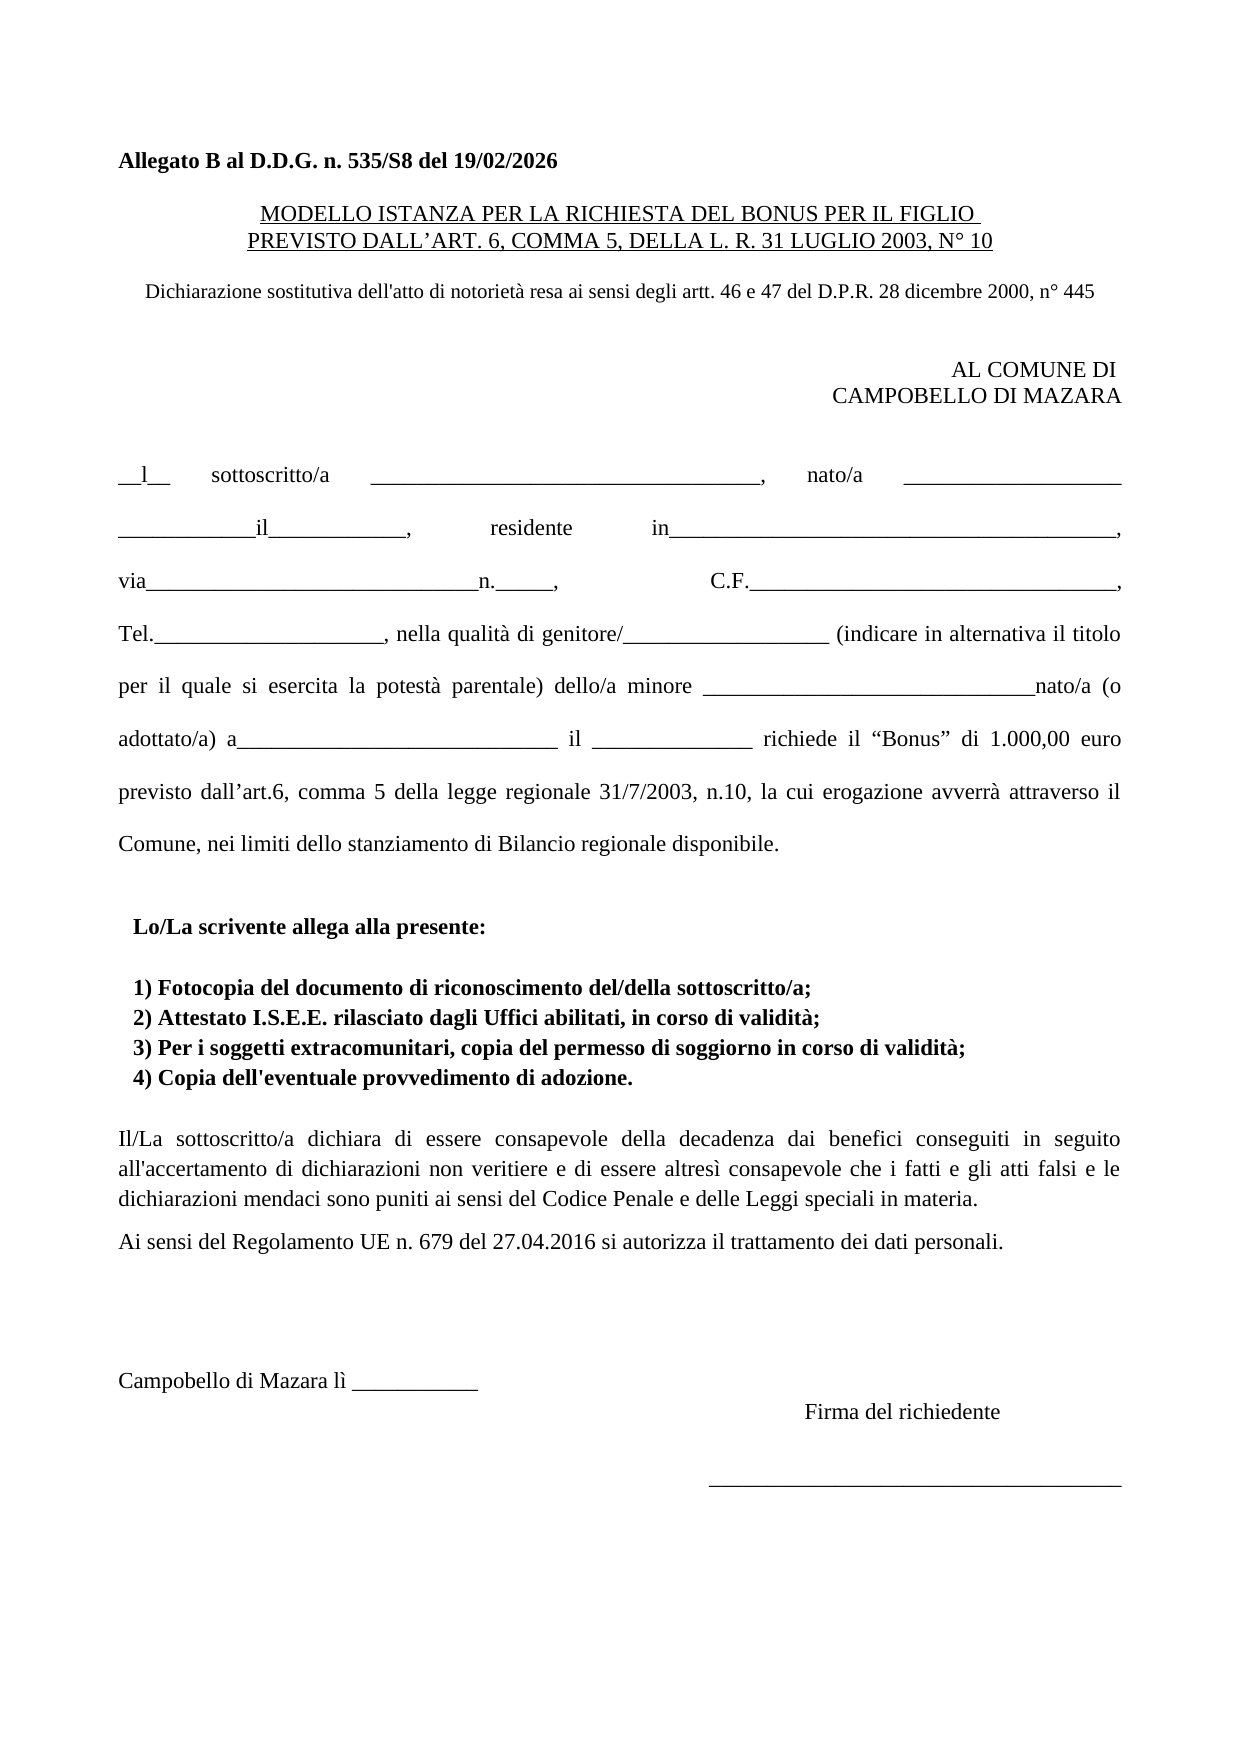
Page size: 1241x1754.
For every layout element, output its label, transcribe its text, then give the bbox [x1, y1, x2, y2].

text Il/La sottoscritto/a dichiara di essere consapevole della decadenza dai benefici conseguiti in seguito all'accertamento di dichiarazioni non veritiere e di essere altresì consapevole che i fatti e gli atti falsi e le dichiarazioni mendaci sono puniti ai sensi del Codice Penale e delle Leggi speciali in materia. [118, 1125, 1122, 1212]
text 1) Fotocopia del documento di riconoscimento del/della sottoscritto/a; [118, 974, 1122, 1000]
text MODELLO ISTANZA PER LA RICHIESTA DEL BONUS PER IL FIGLIO [118, 200, 1122, 227]
text 2) Attestato I.S.E.E. rilasciato dagli Uffici abilitati, in corso di validità; [118, 1004, 1122, 1030]
text 4) Copia dell'eventuale provvedimento di adozione. [118, 1064, 1122, 1091]
text Allegato B al D.D.G. n. 535/S8 del 19/02/2026 [118, 148, 1122, 174]
text 3) Per i soggetti extracomunitari, copia del permesso di soggiorno in corso di validità; [118, 1034, 1122, 1061]
text AL COMUNE DI [118, 356, 1122, 382]
text ____________________________________ [634, 1463, 1122, 1489]
text Campobello di Mazara lì ___________ [118, 1367, 1122, 1394]
text PREVISTO DALL’ART. 6, COMMA 5, DELLA L. R. 31 LUGLIO 2003, N° 10 [118, 227, 1122, 253]
text CAMPOBELLO DI MAZARA [118, 382, 1122, 409]
text Dichiarazione sostitutiva dell'atto di notorietà resa ai sensi degli artt. 46 e 47 del D.P.R. 28 dicembre 2000, n° 445 [118, 279, 1122, 303]
text __l__ sottoscritto/a __________________________________, nato/a ___________________ ____________il____________, residente in_______________________________________, via_____________________________n._____, C.F.________________________________, Tel.____________________, nella qualità di genitore/__________________ (indicare in alternativa il titolo per il quale si esercita la potestà parentale) dello/a minore _____________________________nato/a (o adottato/a) a____________________________ il ______________ richiede il “Bonus” di 1.000,00 euro previsto dall’art.6, comma 5 della legge regionale 31/7/2003, n.10, la cui erogazione avverrà attraverso il Comune, nei limiti dello stanziamento di Bilancio regionale disponibile. [118, 462, 1122, 857]
text Firma del richiedente [118, 1398, 1122, 1424]
text Lo/La scrivente allega alla presente: [118, 913, 1122, 940]
text Ai sensi del Regolamento UE n. 679 del 27.04.2016 si autorizza il trattamento dei dati personali. [118, 1228, 1122, 1254]
